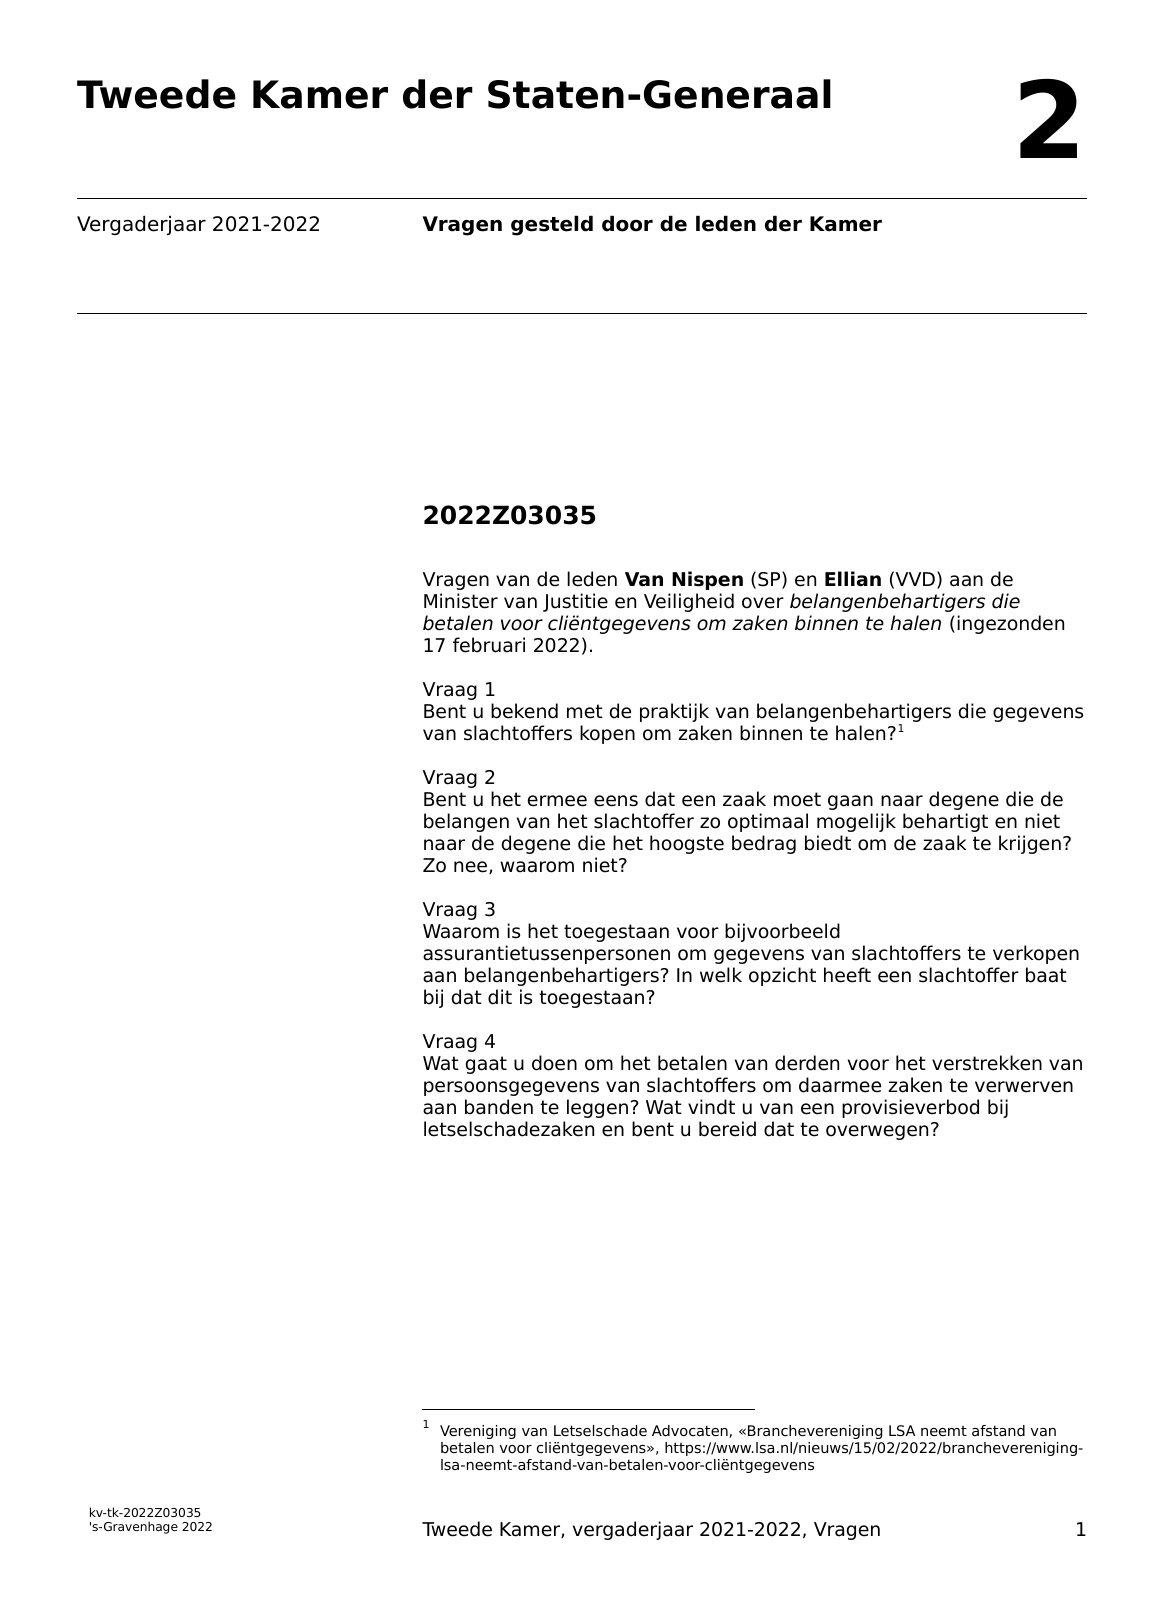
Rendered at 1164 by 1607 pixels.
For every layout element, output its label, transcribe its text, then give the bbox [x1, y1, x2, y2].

text Bent u het ermee eens dat een zaak moet gaan naar degene die de belangen van het slachtoffer zo optimaal mogelijk behartigt en niet naar de degene die het hoogste bedrag biedt om de zaak te krijgen? Zo nee, waarom niet? [422, 789, 1087, 877]
text Wat gaat u doen om het betalen van derden voor het verstrekken van persoonsgegevens van slachtoffers om daarmee zaken te verwerven aan banden te leggen? Wat vindt u van een provisieverbod bij letselschadezaken en bent u bereid dat te overwegen? [422, 1053, 1087, 1141]
text Waarom is het toegestaan voor bijvoorbeeld assurantietussenpersonen om gegevens van slachtoffers te verkopen aan belangenbehartigers? In welk opzicht heeft een slachtoffer baat bij dat dit is toegestaan? [422, 921, 1087, 1009]
text Vraag 4 [422, 1031, 1087, 1053]
text 2022Z03035 [422, 501, 1087, 531]
text Vragen van de leden Van Nispen (SP) en Ellian (VVD) aan de Minister van Justitie en Veiligheid over belangenbehartigers die betalen voor cliëntgegevens om zaken binnen te halen (ingezonden 17 februari 2022). [422, 569, 1087, 657]
text Vraag 1 [422, 679, 1087, 701]
text Vraag 3 [422, 899, 1087, 921]
text Bent u bekend met de praktijk van belangenbehartigers die gegevens van slachtoffers kopen om zaken binnen te halen? [422, 701, 1087, 745]
table_cell Vergaderjaar 2021-2022 [77, 199, 422, 313]
text 's-Gravenhage 2022 [88, 1520, 323, 1534]
table_header Tweede Kamer der Staten-Generaal [77, 59, 886, 198]
table_header 2 [886, 59, 1087, 198]
text Vraag 2 [422, 767, 1087, 789]
text kv-tk-2022Z03035 [88, 1506, 323, 1520]
table_cell Vragen gesteld door de leden der Kamer [422, 199, 1087, 313]
text Vereniging van Letselschade Advocaten, «Branchevereniging LSA neemt afstand van betalen voor cliëntgegevens», https://www.lsa.nl/nieuws/15/02/2022/branchevereniging-lsa-neemt-afstand-van-betalen-voor-cliëntgegevens [422, 1418, 1087, 1474]
